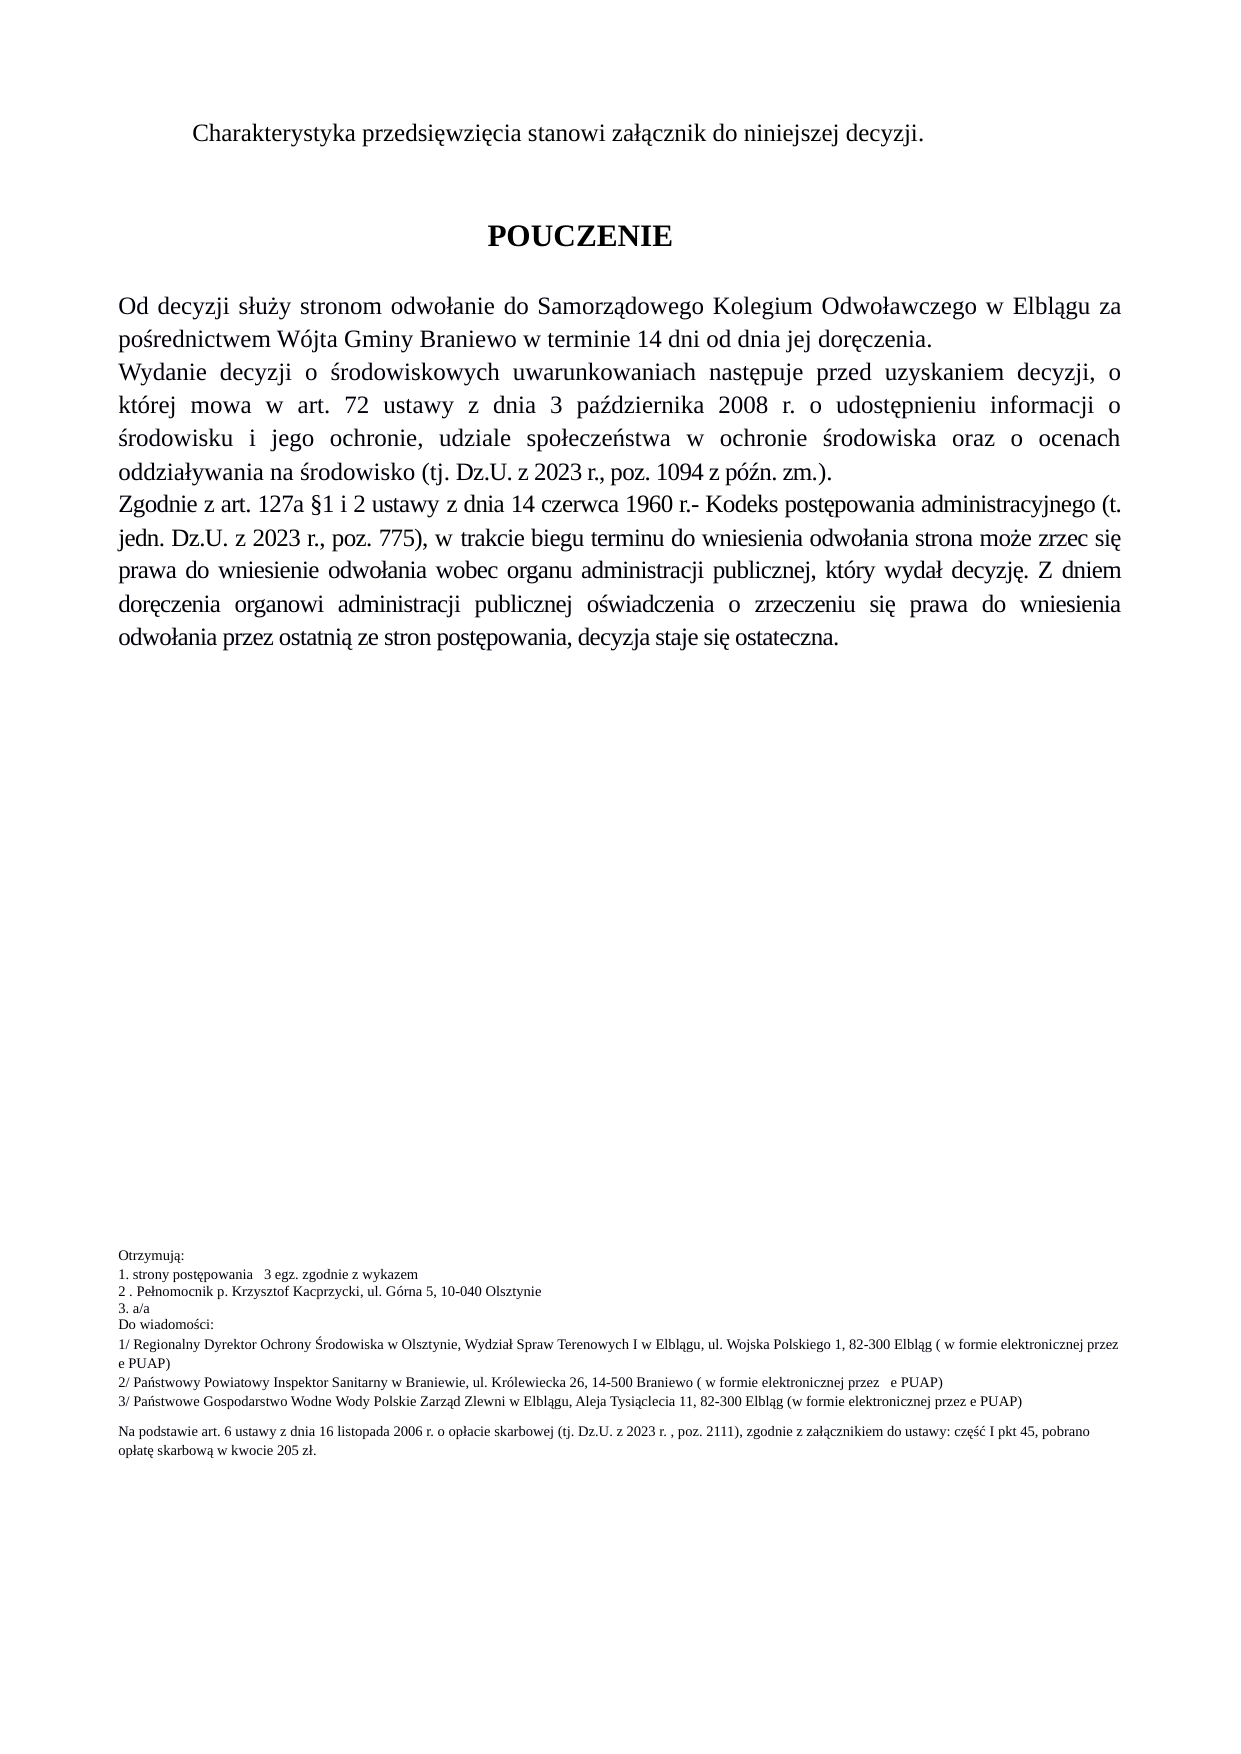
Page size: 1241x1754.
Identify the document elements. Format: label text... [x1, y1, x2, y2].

text POUCZENIE [413, 217, 1122, 253]
text 3/ Państwowe Gospodarstwo Wodne Wody Polskie Zarząd Zlewni w Elblągu, Aleja Tysiąclecia 11, 82-300 Elbląg (w formie elektronicznej przez e PUAP) [118, 1393, 1122, 1410]
text 2 . Pełnomocnik p. Krzysztof Kacprzycki, ul. Górna 5, 10-040 Olsztynie [118, 1283, 1122, 1299]
text Wydanie decyzji o środowiskowych uwarunkowaniach następuje przed uzyskaniem decyzji, o której mowa w art. 72 ustawy z dnia 3 października 2008 r. o udostępnieniu informacji o środowisku i jego ochronie, udziale społeczeństwa w ochronie środowiska oraz o ocenach oddziaływania na środowisko (tj. Dz.U. z 2023 r., poz. 1094 z późn. zm.). [118, 357, 1122, 485]
text Od decyzji służy stronom odwołanie do Samorządowego Kolegium Odwoławczego w Elblągu za pośrednictwem Wójta Gminy Braniewo w terminie 14 dni od dnia jej doręczenia. [118, 291, 1122, 353]
text Do wiadomości: [118, 1316, 1122, 1333]
text Na podstawie art. 6 ustawy z dnia 16 listopada 2006 r. o opłacie skarbowej (tj. Dz.U. z 2023 r. , poz. 2111), zgodnie z załącznikiem do ustawy: część I pkt 45, pobrano opłatę skarbową w kwocie 205 zł. [118, 1423, 1122, 1459]
text 1. strony postępowania 3 egz. zgodnie z wykazem [118, 1266, 1122, 1283]
text Otrzymują: [118, 1247, 1122, 1263]
text Charakterystyka przedsięwzięcia stanowi załącznik do niniejszej decyzji. [118, 118, 1122, 147]
text Zgodnie z art. 127a §1 i 2 ustawy z dnia 14 czerwca 1960 r.- Kodeks postępowania administracyjnego (t. jedn. Dz.U. z 2023 r., poz. 775), w trakcie biegu terminu do wniesienia odwołania strona może zrzec się prawa do wniesienie odwołania wobec organu administracji publicznej, który wydał decyzję. Z dniem doręczenia organowi administracji publicznej oświadczenia o zrzeczeniu się prawa do wniesienia odwołania przez ostatnią ze stron postępowania, decyzja staje się ostateczna. [118, 489, 1122, 650]
text 1/ Regionalny Dyrektor Ochrony Środowiska w Olsztynie, Wydział Spraw Terenowych I w Elblągu, ul. Wojska Polskiego 1, 82-300 Elbląg ( w formie elektronicznej przez e PUAP) [118, 1335, 1122, 1371]
text 3. a/a [118, 1299, 1122, 1316]
text 2/ Państwowy Powiatowy Inspektor Sanitarny w Braniewie, ul. Królewiecka 26, 14-500 Braniewo ( w formie elektronicznej przez e PUAP) [118, 1374, 1122, 1391]
